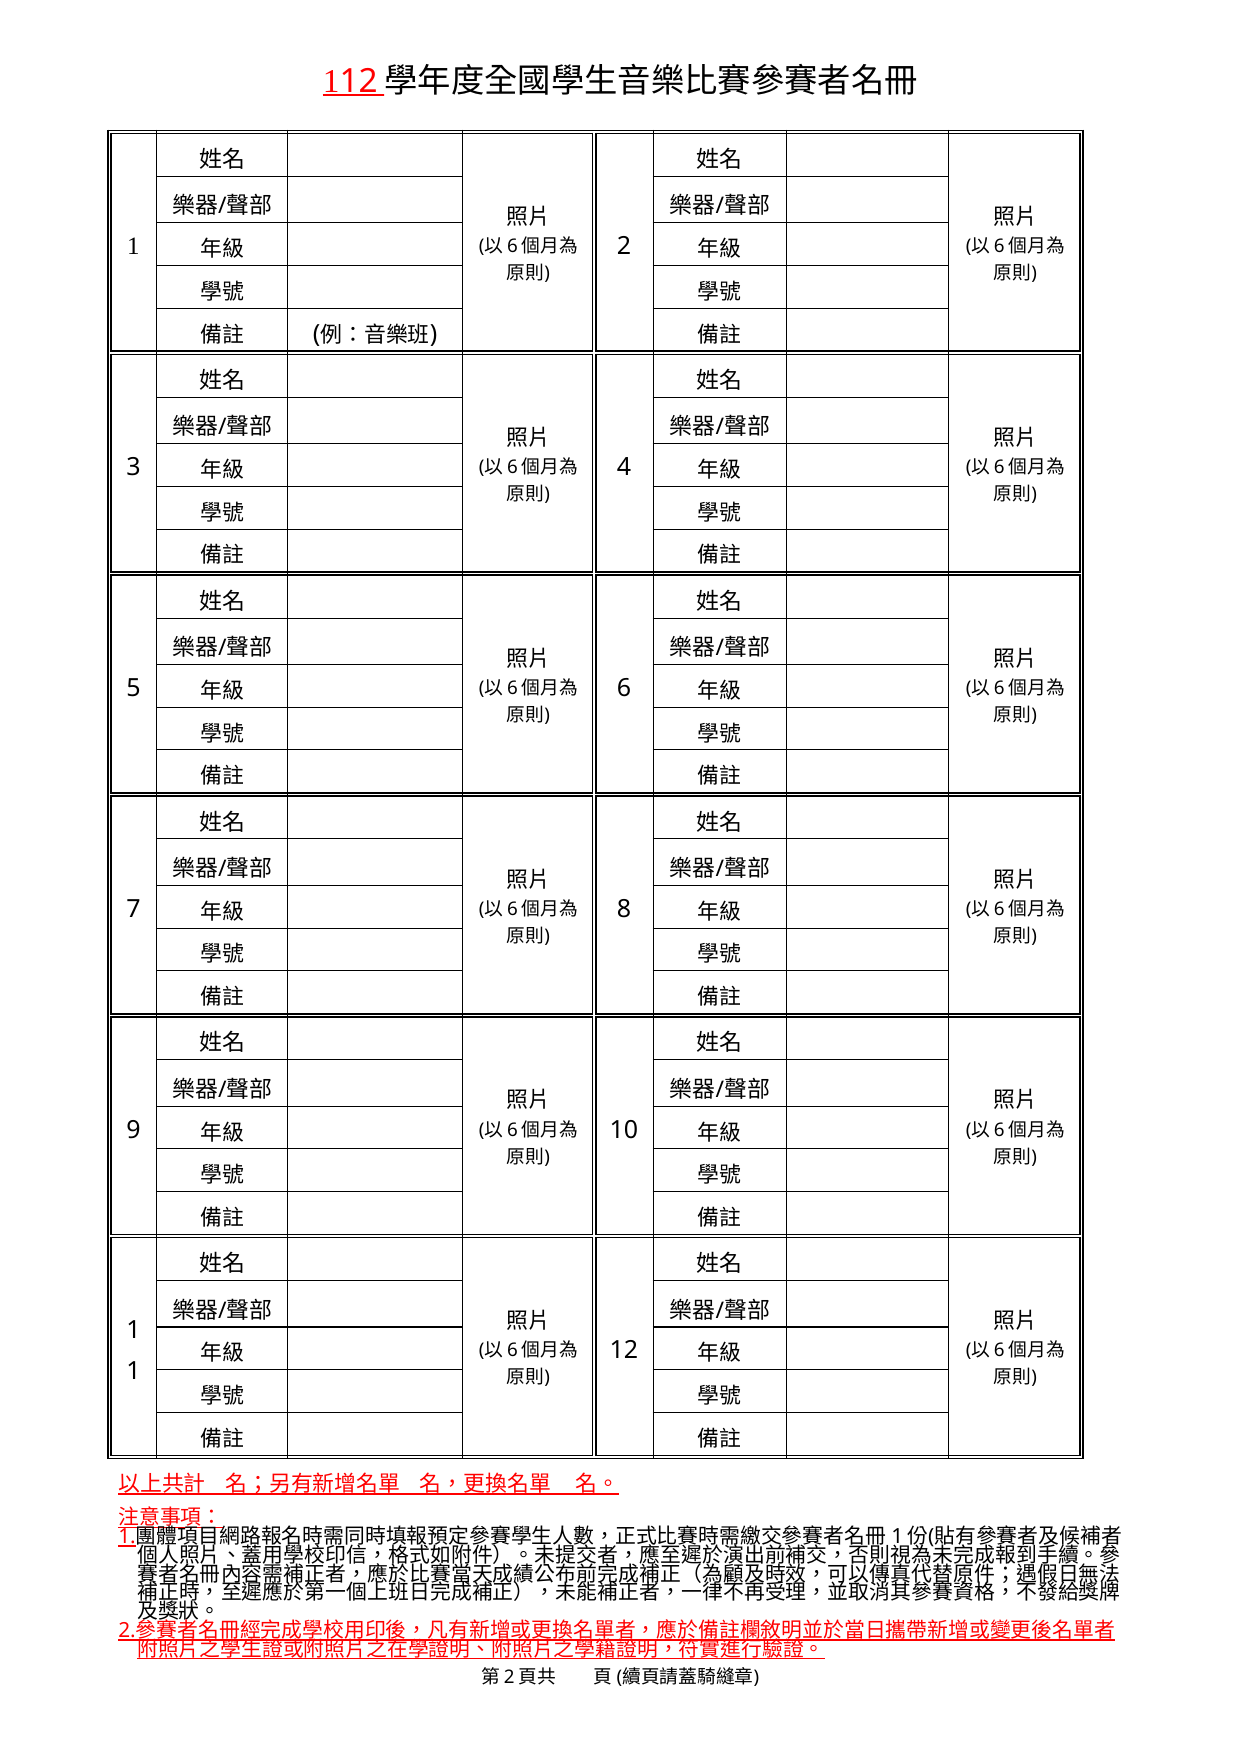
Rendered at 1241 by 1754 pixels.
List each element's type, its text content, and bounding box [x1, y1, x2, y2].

table_cell 姓名 [654, 576, 786, 617]
table_cell 照片 (以6個月為原則) [949, 1018, 1079, 1234]
table_cell 學號 [157, 929, 287, 970]
table_cell [288, 708, 462, 749]
text 注意事項： [118, 1510, 170, 1527]
table_cell [787, 971, 948, 1013]
table_cell 備註 [157, 1192, 287, 1234]
table_cell [288, 1238, 462, 1280]
table_cell [787, 398, 948, 443]
table_cell [787, 530, 948, 571]
table_cell 年級 [654, 1107, 786, 1148]
table_cell [288, 971, 462, 1013]
table_cell 備註 [157, 309, 287, 350]
table_cell 照片 (以6個月為原則) [463, 1238, 592, 1454]
table_cell [787, 1107, 948, 1148]
table_cell 樂器/聲部 [654, 398, 786, 443]
table_cell [787, 309, 948, 350]
table_cell [787, 223, 948, 265]
table_cell 學號 [654, 266, 786, 308]
table_cell [787, 1370, 948, 1412]
table_cell 姓名 [654, 1238, 786, 1280]
table_cell [288, 1107, 462, 1148]
table_cell [288, 929, 462, 970]
table_cell [288, 886, 462, 927]
table_cell 備註 [654, 971, 786, 1013]
table_cell [288, 1281, 462, 1326]
table_cell [787, 177, 948, 222]
table_header 2 [597, 134, 653, 350]
table_cell 樂器/聲部 [654, 619, 786, 664]
table_cell [787, 665, 948, 707]
table_cell 照片 (以6個月為原則) [949, 576, 1079, 792]
table_cell [288, 1413, 462, 1454]
table_cell 備註 [157, 530, 287, 571]
table_cell 學號 [654, 1149, 786, 1191]
table_cell 備註 [654, 1192, 786, 1234]
table_cell [787, 266, 948, 308]
table_cell 姓名 [157, 797, 287, 838]
table_cell [288, 398, 462, 443]
table_cell 樂器/聲部 [654, 177, 786, 222]
text 第2頁共 頁 (續頁請蓋騎縫章) [118, 1667, 1122, 1688]
table_cell [288, 487, 462, 528]
table_cell 年級 [157, 223, 287, 265]
table_cell [288, 750, 462, 792]
table_cell [288, 1192, 462, 1234]
table_cell 5 [112, 576, 156, 792]
table_cell 姓名 [654, 1018, 786, 1059]
table_cell [288, 665, 462, 707]
table_cell [787, 708, 948, 749]
table_cell 年級 [654, 665, 786, 707]
table_cell 學號 [157, 487, 287, 528]
table_cell [787, 1281, 948, 1326]
table_cell 學號 [157, 1370, 287, 1412]
table_cell 樂器/聲部 [157, 839, 287, 885]
text 2.參賽者名冊經完成學校用印後，凡有新增或更換名單者，應於備註欄敘明並於當日攜帶新增或變更後名單者附照片之學生證或附照片之在學證明、附照片之學籍證明，符實進行驗證。 [118, 1622, 1122, 1660]
table_cell 備註 [654, 750, 786, 792]
table_cell (例：音樂班) [288, 309, 462, 350]
table_cell 照片 (以6個月為原則) [463, 797, 592, 1013]
table_cell [787, 576, 948, 617]
table_cell [288, 619, 462, 664]
table_cell 姓名 [654, 355, 786, 397]
table_cell [787, 1149, 948, 1191]
table_cell 學號 [654, 708, 786, 749]
table_header [288, 134, 462, 176]
text 1.團體項目網路報名時需同時填報預定參賽學生人數，正式比賽時需繳交參賽者名冊1份(貼有參賽者及候補者個人照片、蓋用學校印信，格式如附件）。未提交者，應至遲於演出前補交，否則視為未完成報到手續。參賽者名冊內容需補正者，應於比賽當天成績公布前完成補正（為顧及時效，可以傳真代替原件；遇假日無法補正時，至遲應於第一個上班日完成補正），未能補正者，一律不再受理，並取消其參賽資格，不發給獎牌及獎狀。 [118, 1528, 1122, 1622]
table_cell 10 [597, 1018, 653, 1234]
table_cell 年級 [654, 886, 786, 927]
table_header 姓名 [654, 134, 786, 176]
table_cell 照片 (以6個月為原則) [949, 355, 1079, 571]
table_header 照片 (以6個月為原則) [463, 134, 592, 350]
table_cell [787, 1060, 948, 1106]
table_cell [288, 177, 462, 222]
table_cell 樂器/聲部 [157, 1060, 287, 1106]
table_cell 3 [112, 355, 156, 571]
table_cell 6 [597, 576, 653, 792]
table_cell 7 [112, 797, 156, 1013]
table_cell [787, 487, 948, 528]
table_cell [787, 886, 948, 927]
table_cell 樂器/聲部 [654, 839, 786, 885]
table_cell [787, 444, 948, 486]
table_cell 樂器/聲部 [654, 1060, 786, 1106]
table_cell 備註 [157, 750, 287, 792]
table_header 姓名 [157, 134, 287, 176]
table_cell [288, 576, 462, 617]
table_cell 備註 [654, 530, 786, 571]
table_cell 姓名 [157, 576, 287, 617]
table_cell 姓名 [654, 797, 786, 838]
table_cell 年級 [157, 665, 287, 707]
table_cell [787, 750, 948, 792]
table_cell [288, 797, 462, 838]
table_cell [288, 1370, 462, 1412]
table_cell 備註 [654, 1413, 786, 1454]
table_cell 學號 [157, 266, 287, 308]
table_cell [288, 223, 462, 265]
table_cell [288, 266, 462, 308]
table_cell 樂器/聲部 [157, 619, 287, 664]
table_cell 學號 [654, 1370, 786, 1412]
table_cell [288, 839, 462, 885]
text 注意事項： [188, 1510, 1122, 1528]
table_cell 樂器/聲部 [654, 1281, 786, 1326]
table_cell 姓名 [157, 355, 287, 397]
table_cell [787, 1328, 948, 1369]
table_cell 學號 [157, 1149, 287, 1191]
table_cell 年級 [157, 886, 287, 927]
table_cell [787, 355, 948, 397]
table_cell 年級 [654, 1328, 786, 1369]
table_cell [288, 444, 462, 486]
table_cell 照片 (以6個月為原則) [949, 1238, 1079, 1454]
table_cell 備註 [157, 971, 287, 1013]
table_cell 年級 [157, 1328, 287, 1369]
table_cell [288, 1328, 462, 1369]
table_cell 備註 [157, 1413, 287, 1454]
table_cell 年級 [654, 223, 786, 265]
table_cell [787, 1192, 948, 1234]
table_cell [288, 1018, 462, 1059]
table_cell 4 [597, 355, 653, 571]
table_header 1 [112, 134, 156, 350]
table_cell 8 [597, 797, 653, 1013]
table_cell [787, 1238, 948, 1280]
table_cell [787, 1018, 948, 1059]
table_cell 年級 [157, 444, 287, 486]
table_cell 照片 (以6個月為原則) [463, 1018, 592, 1234]
table_cell 學號 [654, 929, 786, 970]
table_cell [288, 1149, 462, 1191]
table_cell [787, 619, 948, 664]
table_cell 年級 [654, 444, 786, 486]
table_cell [288, 1060, 462, 1106]
table_cell [288, 530, 462, 571]
table_cell 照片 (以6個月為原則) [463, 576, 592, 792]
table_cell 樂器/聲部 [157, 177, 287, 222]
table_cell 姓名 [157, 1018, 287, 1059]
table_cell 姓名 [157, 1238, 287, 1280]
table_cell 照片 (以6個月為原則) [463, 355, 592, 571]
table_cell 學號 [157, 708, 287, 749]
table_cell [288, 355, 462, 397]
table_cell 照片 (以6個月為原則) [949, 797, 1079, 1013]
table_cell 樂器/聲部 [157, 1281, 287, 1326]
table_header 照片 (以6個月為原則) [949, 134, 1079, 350]
table_cell 12 [597, 1238, 653, 1454]
table_cell [787, 1413, 948, 1454]
table_cell 樂器/聲部 [157, 398, 287, 443]
table_cell 年級 [157, 1107, 287, 1148]
text 以上共計 名；另有新增名單 名，更換名單 名。 [118, 1472, 1122, 1497]
table_cell [787, 797, 948, 838]
table_cell [787, 929, 948, 970]
table_cell [787, 839, 948, 885]
table_header [787, 134, 948, 176]
text 注意事項： [170, 1510, 191, 1527]
table_cell 備註 [654, 309, 786, 350]
table_cell 學號 [654, 487, 786, 528]
table_cell 9 [112, 1018, 156, 1234]
text 112學年度全國學生音樂比賽參賽者名冊 [118, 59, 1122, 101]
table_cell 11 [112, 1238, 156, 1454]
